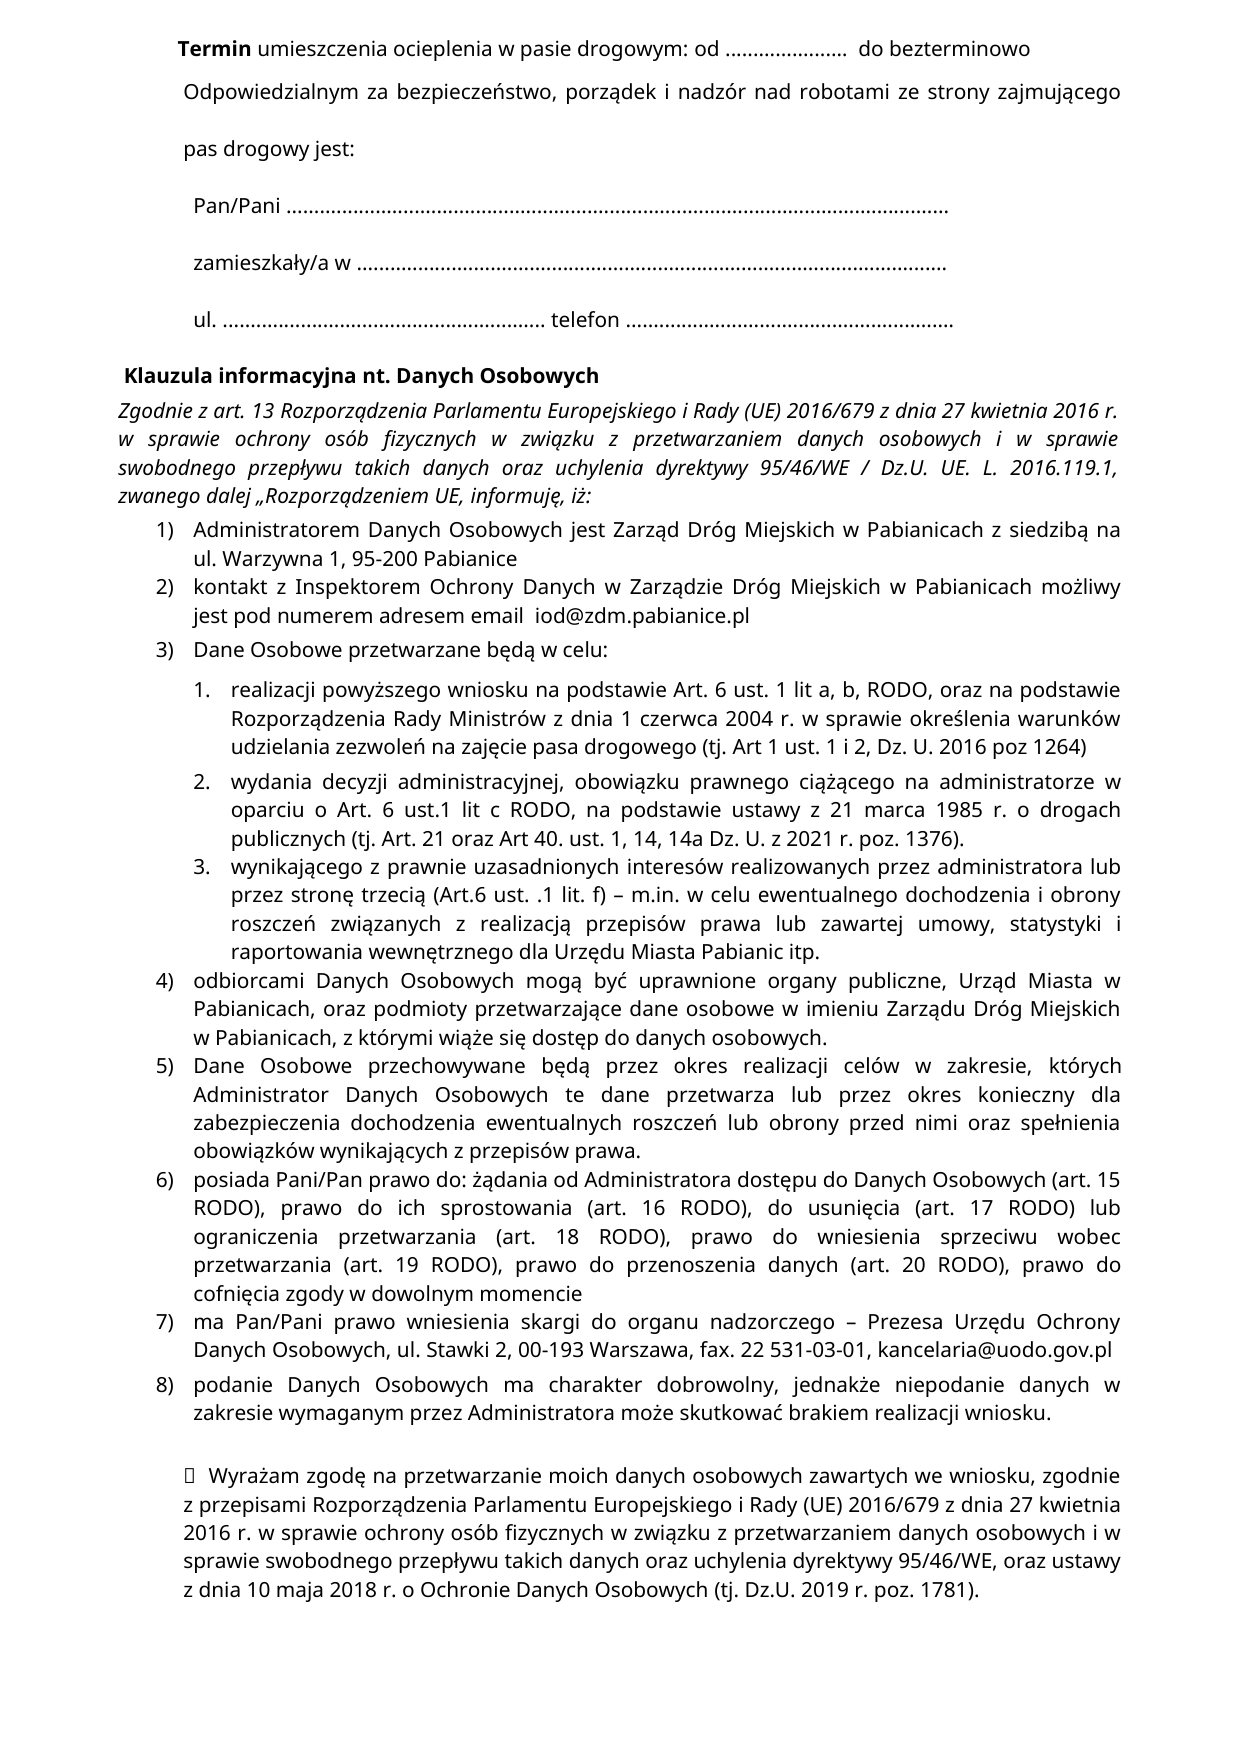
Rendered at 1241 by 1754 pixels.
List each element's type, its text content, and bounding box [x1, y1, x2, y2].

list Dane Osobowe przetwarzane będą w celu: [156, 635, 1122, 664]
text Odpowiedzialnym za bezpieczeństwo, porządek i nadzór nad robotami ze strony zajmującego pas drogowy jest: [183, 77, 1122, 162]
text  Wyrażam zgodę na przetwarzanie moich danych osobowych zawartych we wniosku, zgodnie z przepisami Rozporządzenia Parlamentu Europejskiego i Rady (UE) 2016/679 z dnia 27 kwietnia 2016 r. w sprawie ochrony osób fizycznych w związku z przetwarzaniem danych osobowych i w sprawie swobodnego przepływu takich danych oraz uchylenia dyrektywy 95/46/WE, oraz ustawy z dnia 10 maja 2018 r. o Ochronie Danych Osobowych (tj. Dz.U. 2019 r. poz. 1781). [183, 1461, 1122, 1603]
list posiada Pani/Pan prawo do: żądania od Administratora dostępu do Danych Osobowych (art. 15 RODO), prawo do ich sprostowania (art. 16 RODO), do usunięcia (art. 17 RODO) lub ograniczenia przetwarzania (art. 18 RODO), prawo do wniesienia sprzeciwu wobec przetwarzania (art. 19 RODO), prawo do przenoszenia danych (art. 20 RODO), prawo do cofnięcia zgody w dowolnym momencie [156, 1165, 1122, 1307]
list Pan/Pani ....................................................................................................................... [156, 191, 1122, 219]
list ul. .......................................................... telefon ........................................................… [156, 305, 1122, 333]
list ma Pan/Pani prawo wniesienia skargi do organu nadzorczego – Prezesa Urzędu Ochrony Danych Osobowych, ul. Stawki 2, 00-193 Warszawa, fax. 22 531-03-01, kancelaria@uodo.gov.pl [156, 1307, 1122, 1364]
list kontakt z Inspektorem Ochrony Danych w Zarządzie Dróg Miejskich w Pabianicach możliwy jest pod numerem adresem email iod@zdm.pabianice.pl [156, 572, 1122, 629]
list podanie Danych Osobowych ma charakter dobrowolny, jednakże niepodanie danych w zakresie wymaganym przez Administratora może skutkować brakiem realizacji wniosku. [156, 1370, 1122, 1427]
text Klauzula informacyjna nt. Danych Osobowych [118, 362, 1122, 390]
list odbiorcami Danych Osobowych mogą być uprawnione organy publiczne, Urząd Miasta w Pabianicach, oraz podmioty przetwarzające dane osobowe w imieniu Zarządu Dróg Miejskich w Pabianicach, z którymi wiąże się dostęp do danych osobowych. [156, 966, 1122, 1051]
list realizacji powyższego wniosku na podstawie Art. 6 ust. 1 lit a, b, RODO, oraz na podstawie Rozporządzenia Rady Ministrów z dnia 1 czerwca 2004 r. w sprawie określenia warunków udzielania zezwoleń na zajęcie pasa drogowego (tj. Art 1 ust. 1 i 2, Dz. U. 2016 poz 1264) [193, 676, 1122, 761]
text Zgodnie z art. 13 Rozporządzenia Parlamentu Europejskiego i Rady (UE) 2016/679 z dnia 27 kwietnia 2016 r. w sprawie ochrony osób fizycznych w związku z przetwarzaniem danych osobowych i w sprawie swobodnego przepływu takich danych oraz uchylenia dyrektywy 95/46/WE / Dz.U. UE. L. 2016.119.1, zwanego dalej „Rozporządzeniem UE, informuję, iż: [118, 396, 1122, 510]
list wynikającego z prawnie uzasadnionych interesów realizowanych przez administratora lub przez stronę trzecią (Art.6 ust. .1 lit. f) – m.in. w celu ewentualnego dochodzenia i obrony roszczeń związanych z realizacją przepisów prawa lub zawartej umowy, statystyki i raportowania wewnętrznego dla Urzędu Miasta Pabianic itp. [193, 852, 1122, 966]
list Administratorem Danych Osobowych jest Zarząd Dróg Miejskich w Pabianicach z siedzibą na ul. Warzywna 1, 95-200 Pabianice [156, 516, 1122, 572]
text Termin umieszczenia ocieplenia w pasie drogowym: od ...................… do bezterminowo [177, 34, 1122, 63]
list zamieszkały/a w .......................................................................................................... [156, 248, 1122, 276]
list wydania decyzji administracyjnej, obowiązku prawnego ciążącego na administratorze w oparciu o Art. 6 ust.1 lit c RODO, na podstawie ustawy z 21 marca 1985 r. o drogach publicznych (tj. Art. 21 oraz Art 40. ust. 1, 14, 14a Dz. U. z 2021 r. poz. 1376). [193, 767, 1122, 852]
list Dane Osobowe przechowywane będą przez okres realizacji celów w zakresie, których Administrator Danych Osobowych te dane przetwarza lub przez okres konieczny dla zabezpieczenia dochodzenia ewentualnych roszczeń lub obrony przed nimi oraz spełnienia obowiązków wynikających z przepisów prawa. [156, 1051, 1122, 1165]
